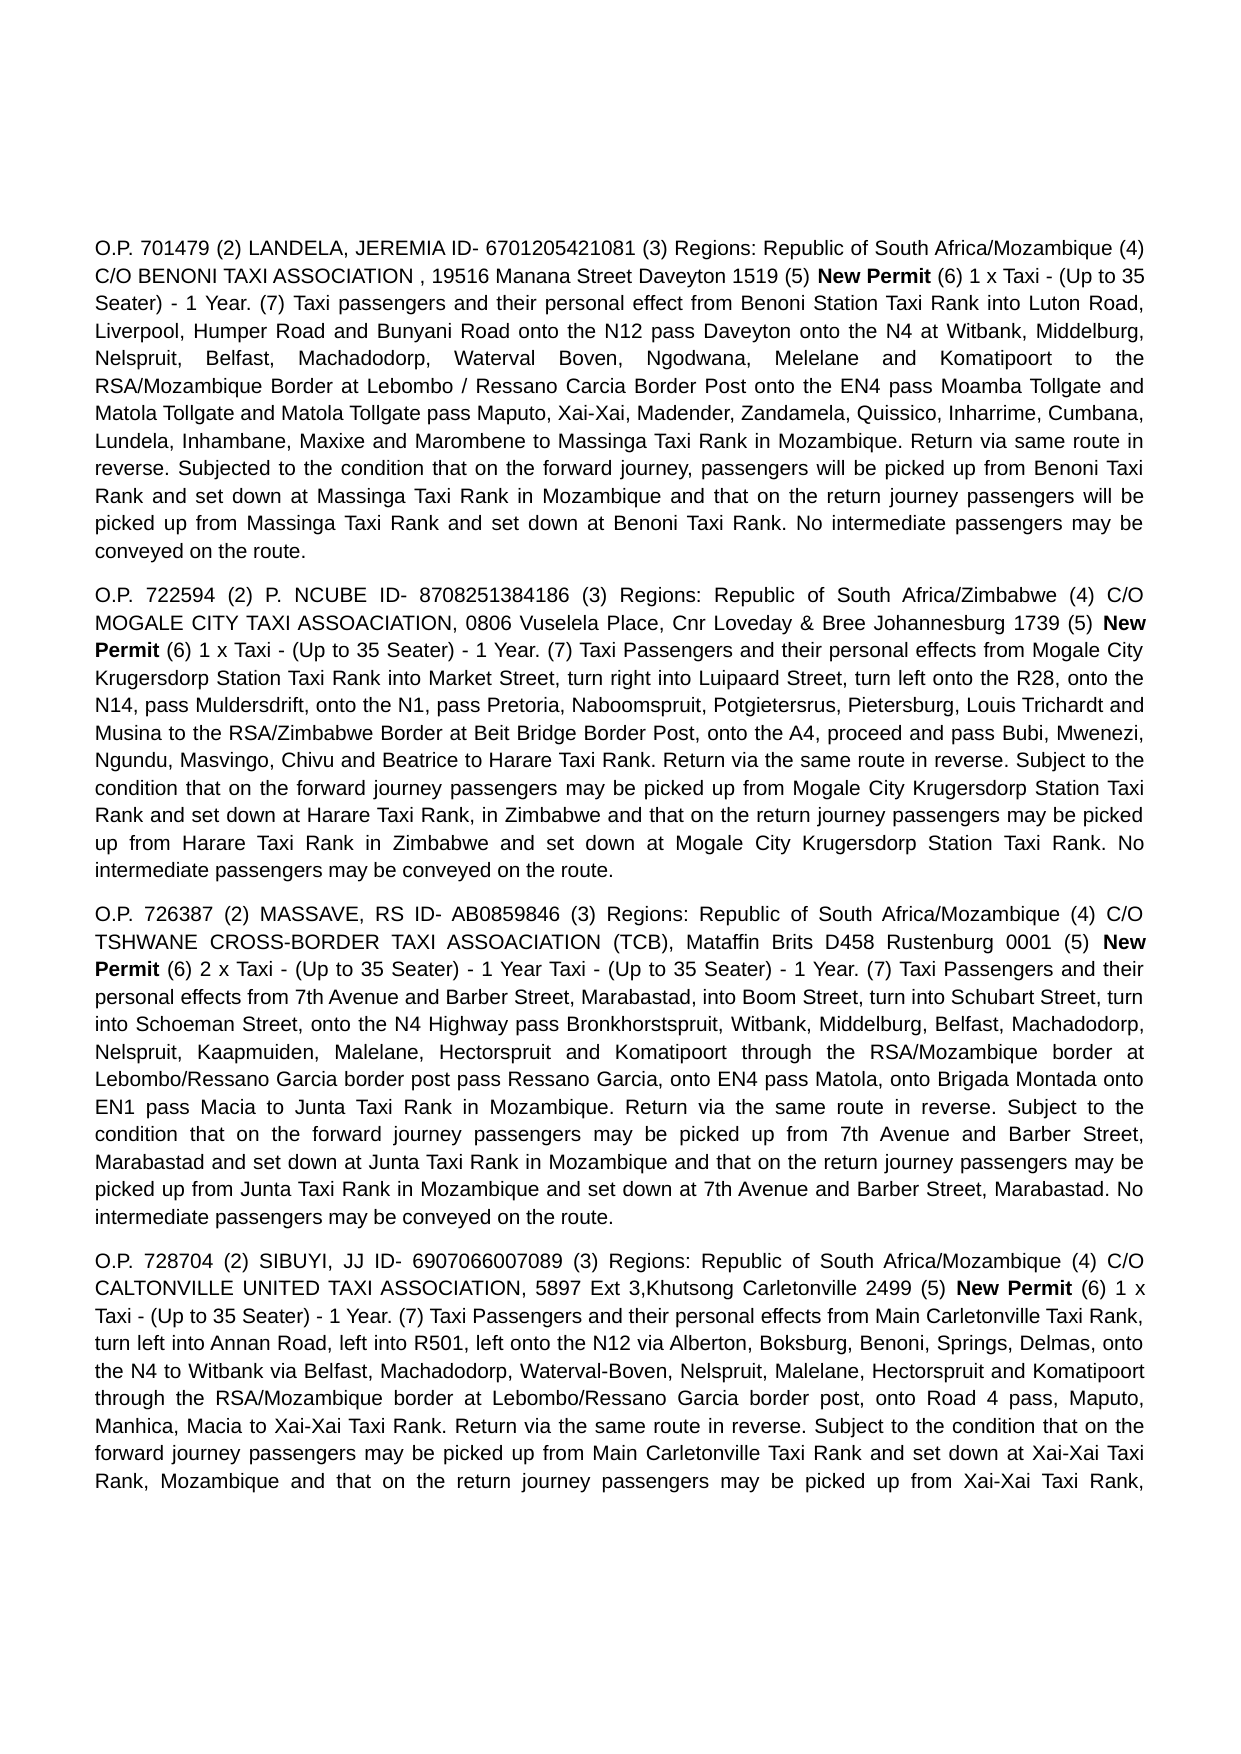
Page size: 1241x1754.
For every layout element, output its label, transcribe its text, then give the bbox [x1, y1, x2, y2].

text O.P. 728704 (2) SIBUYI, JJ ID- 6907066007089 (3) Regions: Republic of South Africa/Mozambique (4) C/O CALTONVILLE UNITED TAXI ASSOCIATION, 5897 Ext 3,Khutsong Carletonville 2499 (5) New Permit (6) 1 x Taxi - (Up to 35 Seater) - 1 Year. (7) Taxi Passengers and their personal effects from Main Carletonville Taxi Rank, turn left into Annan Road, left into R501, left onto the N12 via Alberton, Boksburg, Benoni, Springs, Delmas, onto the N4 to Witbank via Belfast, Machadodorp, Waterval-Boven, Nelspruit, Malelane, Hectorspruit and Komatipoort through the RSA/Mozambique border at Lebombo/Ressano Garcia border post, onto Road 4 pass, Maputo, Manhica, Macia to Xai-Xai Taxi Rank. Return via the same route in reverse. Subject to the condition that on the forward journey passengers may be picked up from Main Carletonville Taxi Rank and set down at Xai-Xai Taxi Rank, Mozambique and that on the return journey passengers may be picked up from Xai-Xai Taxi Rank, [94, 1249, 1146, 1493]
text O.P. 726387 (2) MASSAVE, RS ID- AB0859846 (3) Regions: Republic of South Africa/Mozambique (4) C/O TSHWANE CROSS-BORDER TAXI ASSOACIATION (TCB), Mataffin Brits D458 Rustenburg 0001 (5) New Permit (6) 2 x Taxi - (Up to 35 Seater) - 1 Year Taxi - (Up to 35 Seater) - 1 Year. (7) Taxi Passengers and their personal effects from 7th Avenue and Barber Street, Marabastad, into Boom Street, turn into Schubart Street, turn into Schoeman Street, onto the N4 Highway pass Bronkhorstspruit, Witbank, Middelburg, Belfast, Machadodorp, Nelspruit, Kaapmuiden, Malelane, Hectorspruit and Komatipoort through the RSA/Mozambique border at Lebombo/Ressano Garcia border post pass Ressano Garcia, onto EN4 pass Matola, onto Brigada Montada onto EN1 pass Macia to Junta Taxi Rank in Mozambique. Return via the same route in reverse. Subject to the condition that on the forward journey passengers may be picked up from 7th Avenue and Barber Street, Marabastad and set down at Junta Taxi Rank in Mozambique and that on the return journey passengers may be picked up from Junta Taxi Rank in Mozambique and set down at 7th Avenue and Barber Street, Marabastad. No intermediate passengers may be conveyed on the route. [94, 902, 1146, 1228]
text O.P. 722594 (2) P. NCUBE ID- 8708251384186 (3) Regions: Republic of South Africa/Zimbabwe (4) C/O MOGALE CITY TAXI ASSOACIATION, 0806 Vuselela Place, Cnr Loveday & Bree Johannesburg 1739 (5) New Permit (6) 1 x Taxi - (Up to 35 Seater) - 1 Year. (7) Taxi Passengers and their personal effects from Mogale City Krugersdorp Station Taxi Rank into Market Street, turn right into Luipaard Street, turn left onto the R28, onto the N14, pass Muldersdrift, onto the N1, pass Pretoria, Naboomspruit, Potgietersrus, Pietersburg, Louis Trichardt and Musina to the RSA/Zimbabwe Border at Beit Bridge Border Post, onto the A4, proceed and pass Bubi, Mwenezi, Ngundu, Masvingo, Chivu and Beatrice to Harare Taxi Rank. Return via the same route in reverse. Subject to the condition that on the forward journey passengers may be picked up from Mogale City Krugersdorp Station Taxi Rank and set down at Harare Taxi Rank, in Zimbabwe and that on the return journey passengers may be picked up from Harare Taxi Rank in Zimbabwe and set down at Mogale City Krugersdorp Station Taxi Rank. No intermediate passengers may be conveyed on the route. [94, 583, 1146, 882]
text O.P. 701479 (2) LANDELA, JEREMIA ID- 6701205421081 (3) Regions: Republic of South Africa/Mozambique (4) C/O BENONI TAXI ASSOCIATION , 19516 Manana Street Daveyton 1519 (5) New Permit (6) 1 x Taxi - (Up to 35 Seater) - 1 Year. (7) Taxi passengers and their personal effect from Benoni Station Taxi Rank into Luton Road, Liverpool, Humper Road and Bunyani Road onto the N12 pass Daveyton onto the N4 at Witbank, Middelburg, Nelspruit, Belfast, Machadodorp, Waterval Boven, Ngodwana, Melelane and Komatipoort to the RSA/Mozambique Border at Lebombo / Ressano Carcia Border Post onto the EN4 pass Moamba Tollgate and Matola Tollgate and Matola Tollgate pass Maputo, Xai-Xai, Madender, Zandamela, Quissico, Inharrime, Cumbana, Lundela, Inhambane, Maxixe and Marombene to Massinga Taxi Rank in Mozambique. Return via same route in reverse. Subjected to the condition that on the forward journey, passengers will be picked up from Benoni Taxi Rank and set down at Massinga Taxi Rank in Mozambique and that on the return journey passengers will be picked up from Massinga Taxi Rank and set down at Benoni Taxi Rank. No intermediate passengers may be conveyed on the route. [94, 236, 1146, 563]
